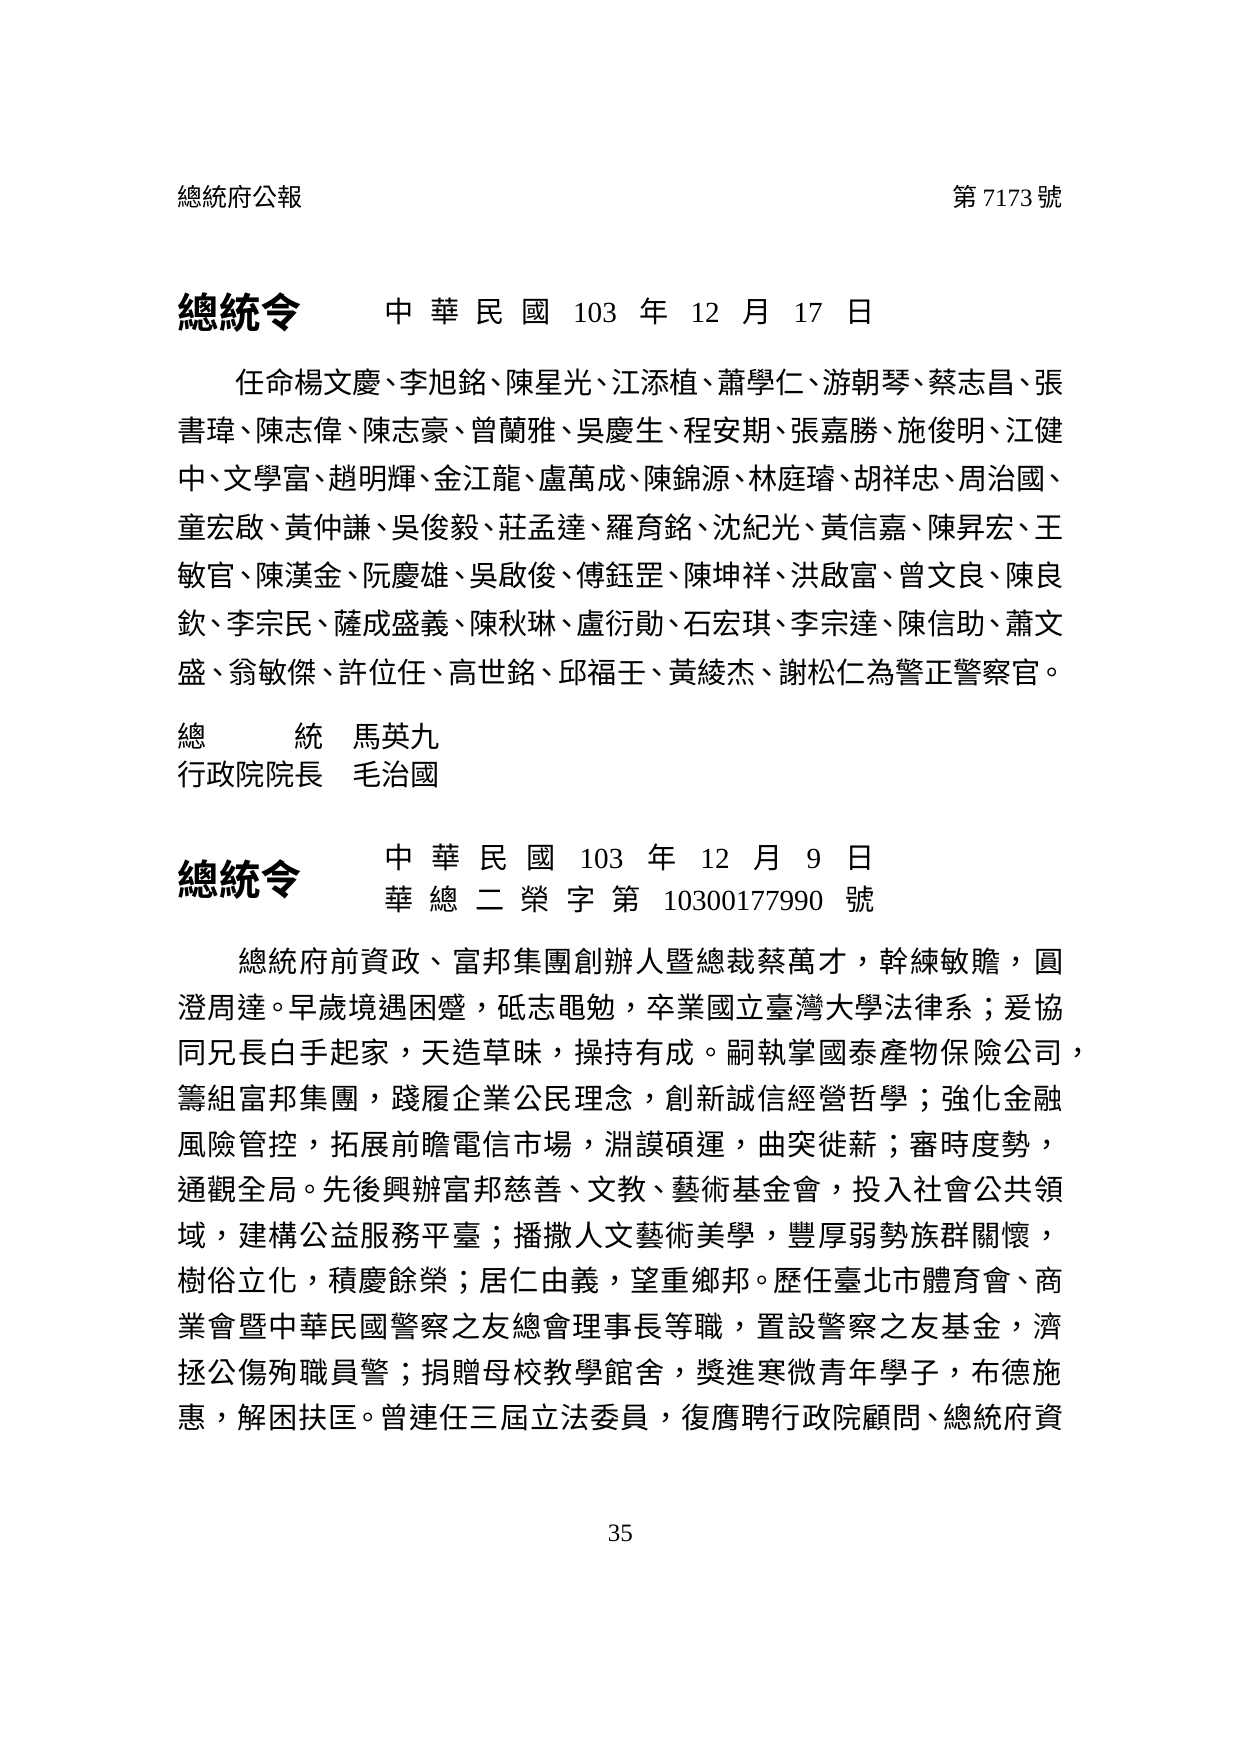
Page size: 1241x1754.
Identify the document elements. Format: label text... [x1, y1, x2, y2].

table_header 中華民國103年12月9日 華總二榮字第10300177990號 [381, 818, 877, 936]
table_header 總統令 [174, 266, 381, 354]
text 行政院院長 毛治國 [177, 755, 1063, 793]
table_header 中華民國103年12月17日 [381, 266, 877, 354]
text 總 統 馬英九 [177, 718, 1063, 755]
table_header 總統令 [174, 818, 381, 936]
text 總統府前資政、富邦集團創辦人暨總裁蔡萬才，幹練敏贍，圓澄周達。早歲境遇困蹙，砥志黽勉，卒業國立臺灣大學法律系；爰協同兄長白手起家，天造草昧，操持有成。嗣執掌國泰產物保險公司，籌組富邦集團，踐履企業公民理念，創新誠信經營哲學；強化金融風險管控，拓展前瞻電信市場，淵謨碩運，曲突徙薪；審時度勢，通觀全局。先後興辦富邦慈善、文教、藝術基金會，投入社會公共領域，建構公益服務平臺；播撒人文藝術美學，豐厚弱勢族群關懷，樹俗立化，積慶餘榮；居仁由義，望重鄉邦。歷任臺北市體育會、商業會暨中華民國警察之友總會理事長等職，置設警察之友基金，濟拯公傷殉職員警；捐贈母校教學館舍，獎進寒微青年學子，布德施惠，解困扶匡。曾連任三屆立法委員，復膺聘行政院顧問、總統府資政，推動國家賠償法案，暢申基層民瘼福祉，諮諏讜論，旋踵罔辭。綜其生平，打造國際金融版圖，踐履社福文教志業，端木陶朱，貨殖長懋；碩行聲采，德垂後昆。遽聞溘然長辭，曷勝軫悼，應予明令褒揚，用示政府崇禮賢達之至意。 [177, 936, 1063, 1438]
text 任命楊文慶、李旭銘、陳星光、江添植、蕭學仁、游朝琴、蔡志昌、張書瑋、陳志偉、陳志豪、曾蘭雅、吳慶生、程安期、張嘉勝、施俊明、江健中、文學富、趙明輝、金江龍、盧萬成、陳錦源、林庭璿、胡祥忠、周治國、童宏啟、黃仲謙、吳俊毅、莊孟達、羅育銘、沈紀光、黃信嘉、陳昇宏、王敏官、陳漢金、阮慶雄、吳啟俊、傅鈺罡、陳坤祥、洪啟富、曾文良、陳良欽、李宗民、薩成盛義、陳秋琳、盧衍勛、石宏琪、李宗達、陳信助、蕭文盛、翁敏傑、許位任、高世銘、邱福壬、黃綾杰、謝松仁為警正警察官。 [177, 354, 1063, 693]
